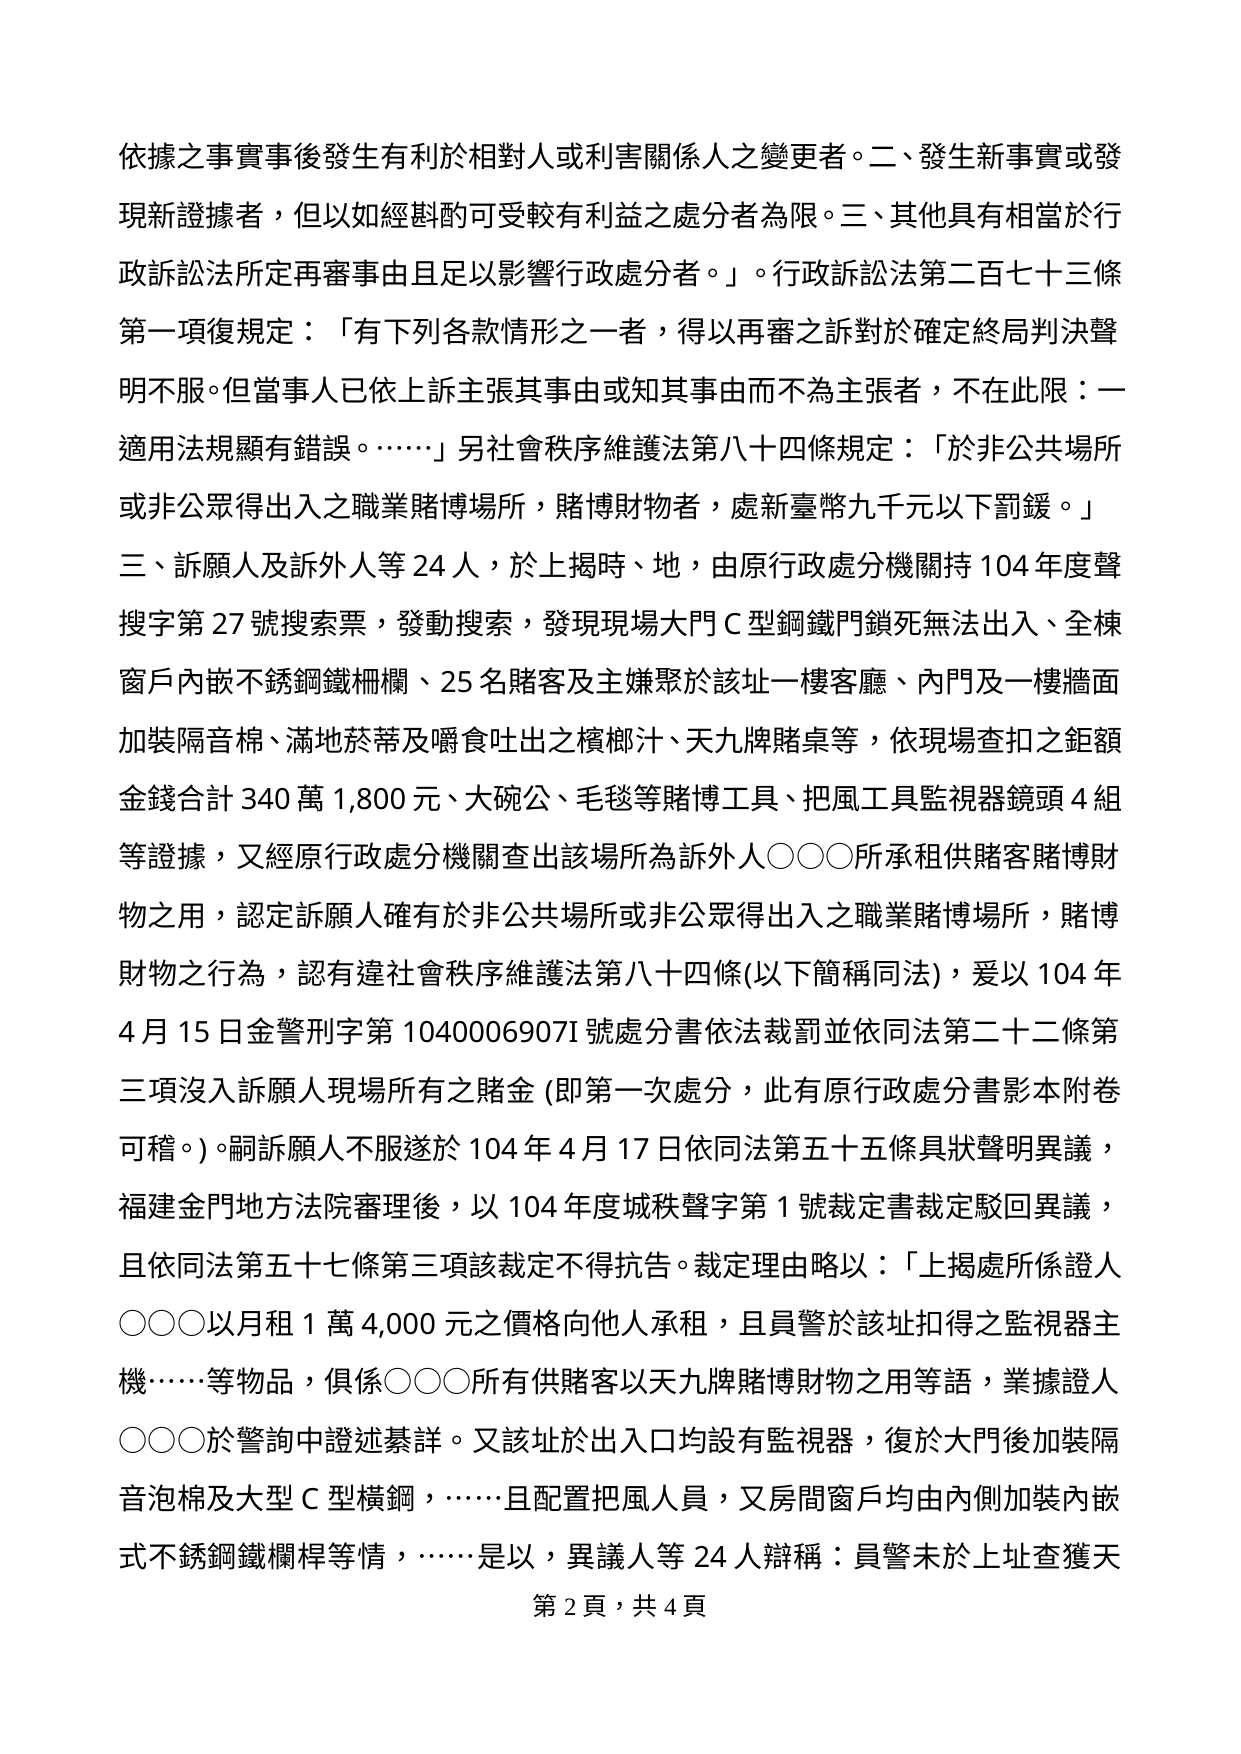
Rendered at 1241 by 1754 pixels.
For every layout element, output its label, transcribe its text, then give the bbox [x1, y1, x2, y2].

text 三、訴願人及訴外人等24人，於上揭時、地，由原行政處分機關持104年度聲搜字第27號搜索票，發動搜索，發現現場大門C型鋼鐵門鎖死無法出入、全棟窗戶內嵌不銹鋼鐵柵欄、25名賭客及主嫌聚於該址一樓客廳、內門及一樓牆面加裝隔音棉、滿地菸蒂及嚼食吐出之檳榔汁、天九牌賭桌等，依現場查扣之鉅額金錢合計340萬1,800元、大碗公、毛毯等賭博工具、把風工具監視器鏡頭4組等證據，又經原行政處分機關查出該場所為訴外人○○○所承租供賭客賭博財物之用，認定訴願人確有於非公共場所或非公眾得出入之職業賭博場所，賭博財物之行為，認有違社會秩序維護法第八十四條(以下簡稱同法)，爰以104年4月15日金警刑字第1040006907I號處分書依法裁罰並依同法第二十二條第三項沒入訴願人現場所有之賭金 (即第一次處分，此有原行政處分書影本附卷可稽。)。嗣訴願人不服遂於104年4月17日依同法第五十五條具狀聲明異議，福建金門地方法院審理後，以104年度城秩聲字第1號裁定書裁定駁回異議，且依同法第五十七條第三項該裁定不得抗告。裁定理由略以：「上揭處所係證人○○○以月租1 萬4,000 元之價格向他人承租，且員警於該址扣得之監視器主機……等物品，俱係○○○所有供賭客以天九牌賭博財物之用等語，業據證人○○○於警詢中證述綦詳。又該址於出入口均設有監視器，復於大門後加裝隔音泡棉及大型C 型橫鋼，……且配置把風人員，又房間窗戶均由內側加裝內嵌式不銹鋼鐵欄桿等情，……是以，異議人等24人辯稱：員警未於上址查獲天九牌等賭具，且無證據證明異議人等24人有賭博財物之行為等語，顯係卸責之詞，難令本院憑採。……復佐以本院前開綜合現場照片等證據資料，認定異議人等24人確有在上址賭博財物之說明，足徵上揭處所確係『非公共場所或非公眾得出入之職業賭博場所』，是異議人等24人所有……之現金，當係供賭博之用或賭博所得之賭資無訛。……」訴願人再於104年5月27日具狀向原行政處分機關申請撤銷及變更第一次處分，原行政處分機關以104年6月2日金警刑字第1040009987號函復駁回訴願人所請 (即第二次處分)。駁回理由略以：「案經福建金門地方法院104年5月7日（104年度城秩聲字第1號裁定書），駁回台端之異議並不得對該裁定提出抗告，全案已告確定」等語。則本件有關訴願人等因違反社會秩序維護法事件原行政處分機關所為之裁罰及沒入等不利益之處分，顯然已經原審福建金門地方法院金城簡易庭作實體判斷，並經縝密詳實之證據調查程序，且因對該裁定依同法第五十七條第三項本不得抗告，實質上已無從依通常救濟途徑加以救濟而告確定。 [118, 529, 1122, 1579]
text 二、按「訴願事件有左列各款情形之一者，應為不受理之決定：……八、對於非行政處分或其他依法不屬訴願救濟範圍內之事項提起訴願者。」訴願法第七十七條第八款定有明文。又行政程序法第一百二十八條第一項規定：「行政處分於法定救濟期間經過後，具有下列各款情形之一者，相對人或利害關係人得向行政機關申請撤銷、廢止或變更之。但相對人或利害關係人因重大過失而未能在行政程序或救濟程序中主張其事由者，不在此限：一、具有持續效力之行政處分所依據之事實事後發生有利於相對人或利害關係人之變更者。二、發生新事實或發現新證據者，但以如經斟酌可受較有利益之處分者為限。三、其他具有相當於行政訴訟法所定再審事由且足以影響行政處分者。」。行政訴訟法第二百七十三條第一項復規定：「有下列各款情形之一者，得以再審之訴對於確定終局判決聲明不服。但當事人已依上訴主張其事由或知其事由而不為主張者，不在此限：一、適用法規顯有錯誤。……」另社會秩序維護法第八十四條規定：「於非公共場所或非公眾得出入之職業賭博場所，賭博財物者，處新臺幣九千元以下罰鍰。」 [118, 121, 1122, 529]
